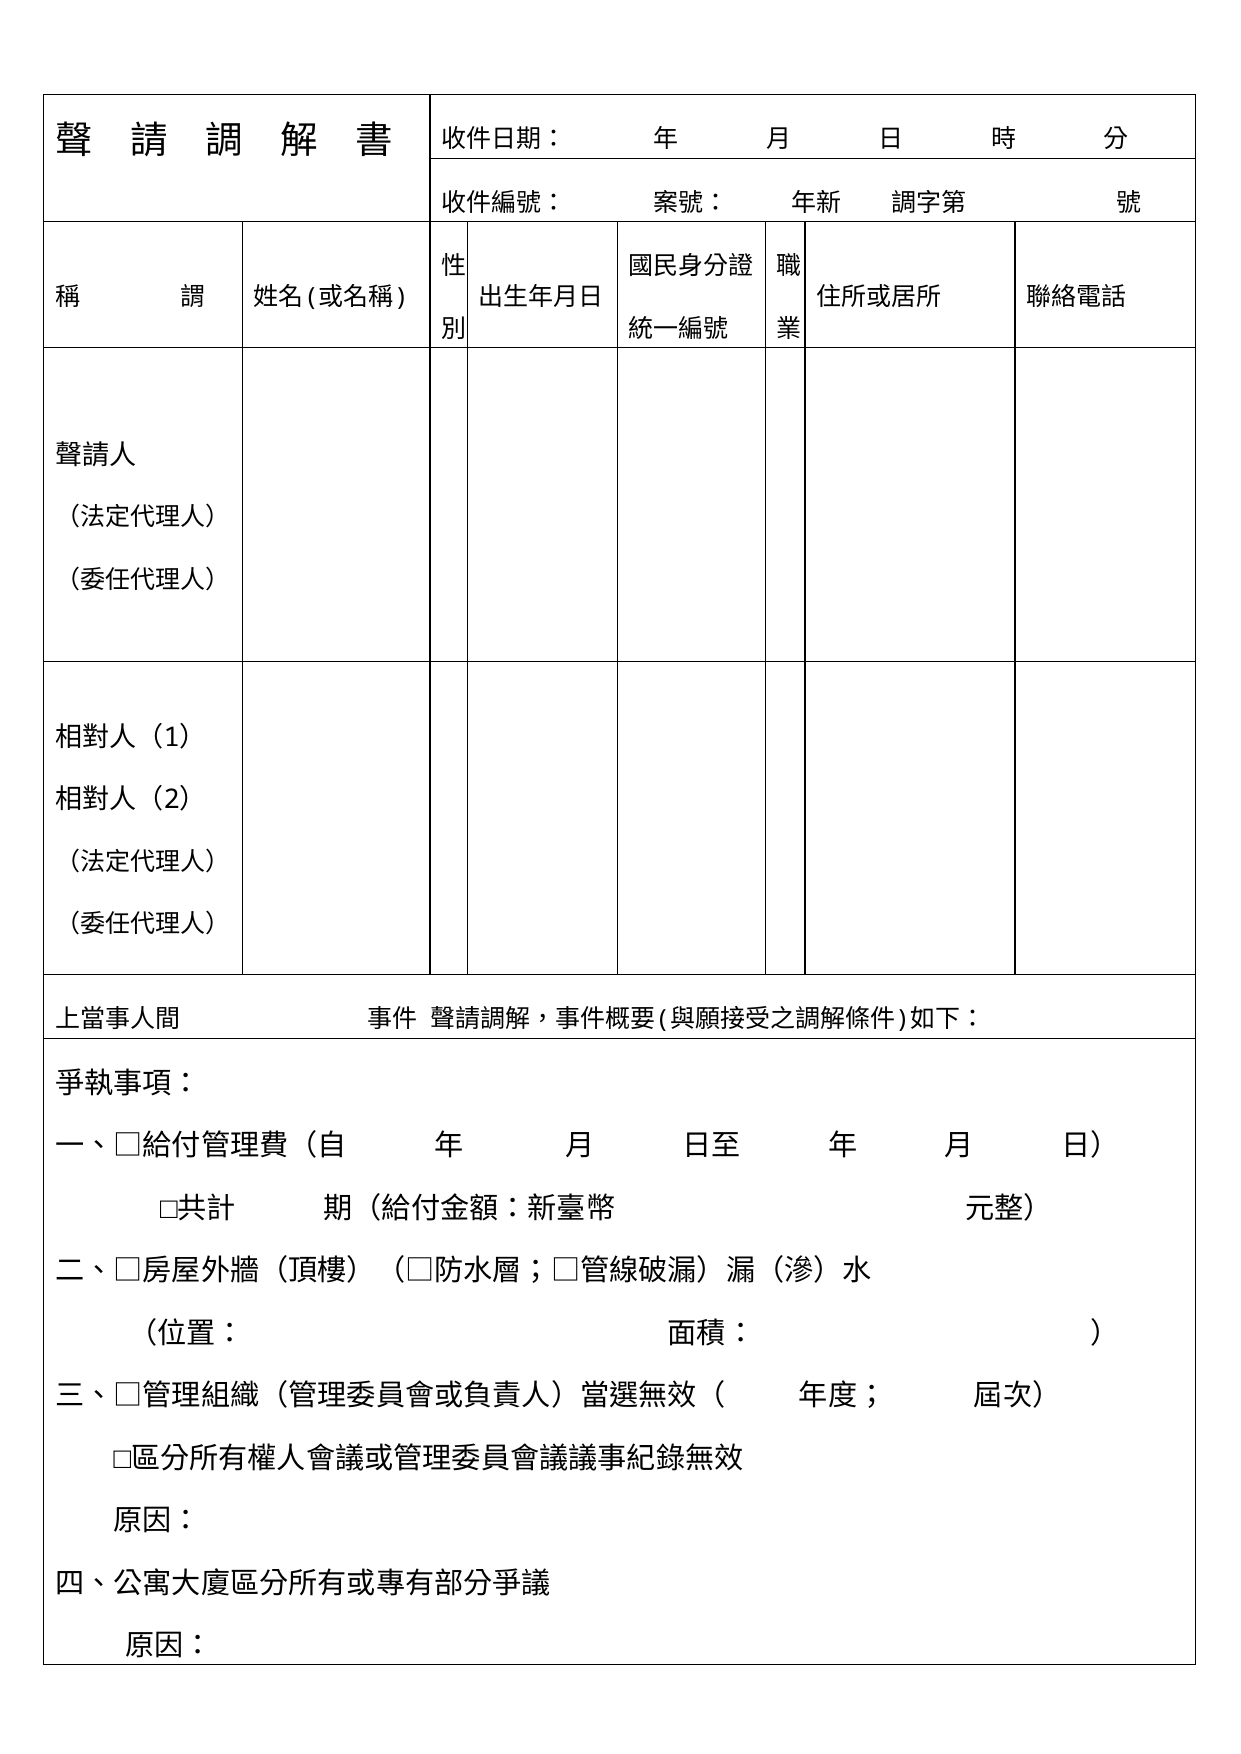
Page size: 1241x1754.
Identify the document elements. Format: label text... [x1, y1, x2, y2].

table_cell 職業 [766, 222, 804, 347]
table_cell [243, 348, 429, 661]
table_cell 爭執事項： 一、□給付管理費（自 年 月 日至 年 月 日） □共計 期（給付金額：新臺幣 元整） 二、□房屋外牆（頂樓）（□防水層；□管線破漏）漏（滲）水 （位置： 面積： ） 三、□管理組織（管理委員會或負責人）當選無效（ 年度； 屆次） □區分所有權人會議或管理委員會議議事紀錄無效 原因： 四、公寓大廈區分所有或專有部分爭議 原因： [44, 1039, 1195, 1664]
table_cell 聲請人 （法定代理人） （委任代理人） [44, 348, 242, 661]
table_cell [766, 662, 804, 974]
table_cell [1016, 662, 1195, 974]
table_cell [766, 348, 804, 661]
table_cell 聯絡電話 [1016, 222, 1195, 347]
table_cell [468, 662, 617, 974]
table_cell 國民身分證 統一編號 [618, 222, 765, 347]
table_cell [618, 348, 765, 661]
table_cell [806, 662, 1014, 974]
table_cell [1016, 348, 1195, 661]
table_cell 收件編號： 案號： 年新 調字第 號 [431, 159, 1195, 221]
table_cell [431, 662, 467, 974]
table_header 聲 請 調 解 書 [44, 95, 429, 221]
table_cell [468, 348, 617, 661]
table_cell [618, 662, 765, 974]
table_cell 稱 謂 [44, 222, 242, 347]
table_cell [431, 348, 467, 661]
table_cell 住所或居所 [806, 222, 1014, 347]
table_cell 出生年月日 [468, 222, 617, 347]
table_cell [243, 662, 429, 974]
table_cell 相對人（1） 相對人（2） （法定代理人） （委任代理人） [44, 662, 242, 974]
table_cell [806, 348, 1014, 661]
table_cell 上當事人間 事件 聲請調解，事件概要(與願接受之調解條件)如下： [44, 975, 1195, 1038]
table_cell 姓名(或名稱) [243, 222, 429, 347]
table_cell 性別 [431, 222, 467, 347]
table_header 收件日期： 年 月 日 時 分 [431, 95, 1195, 157]
